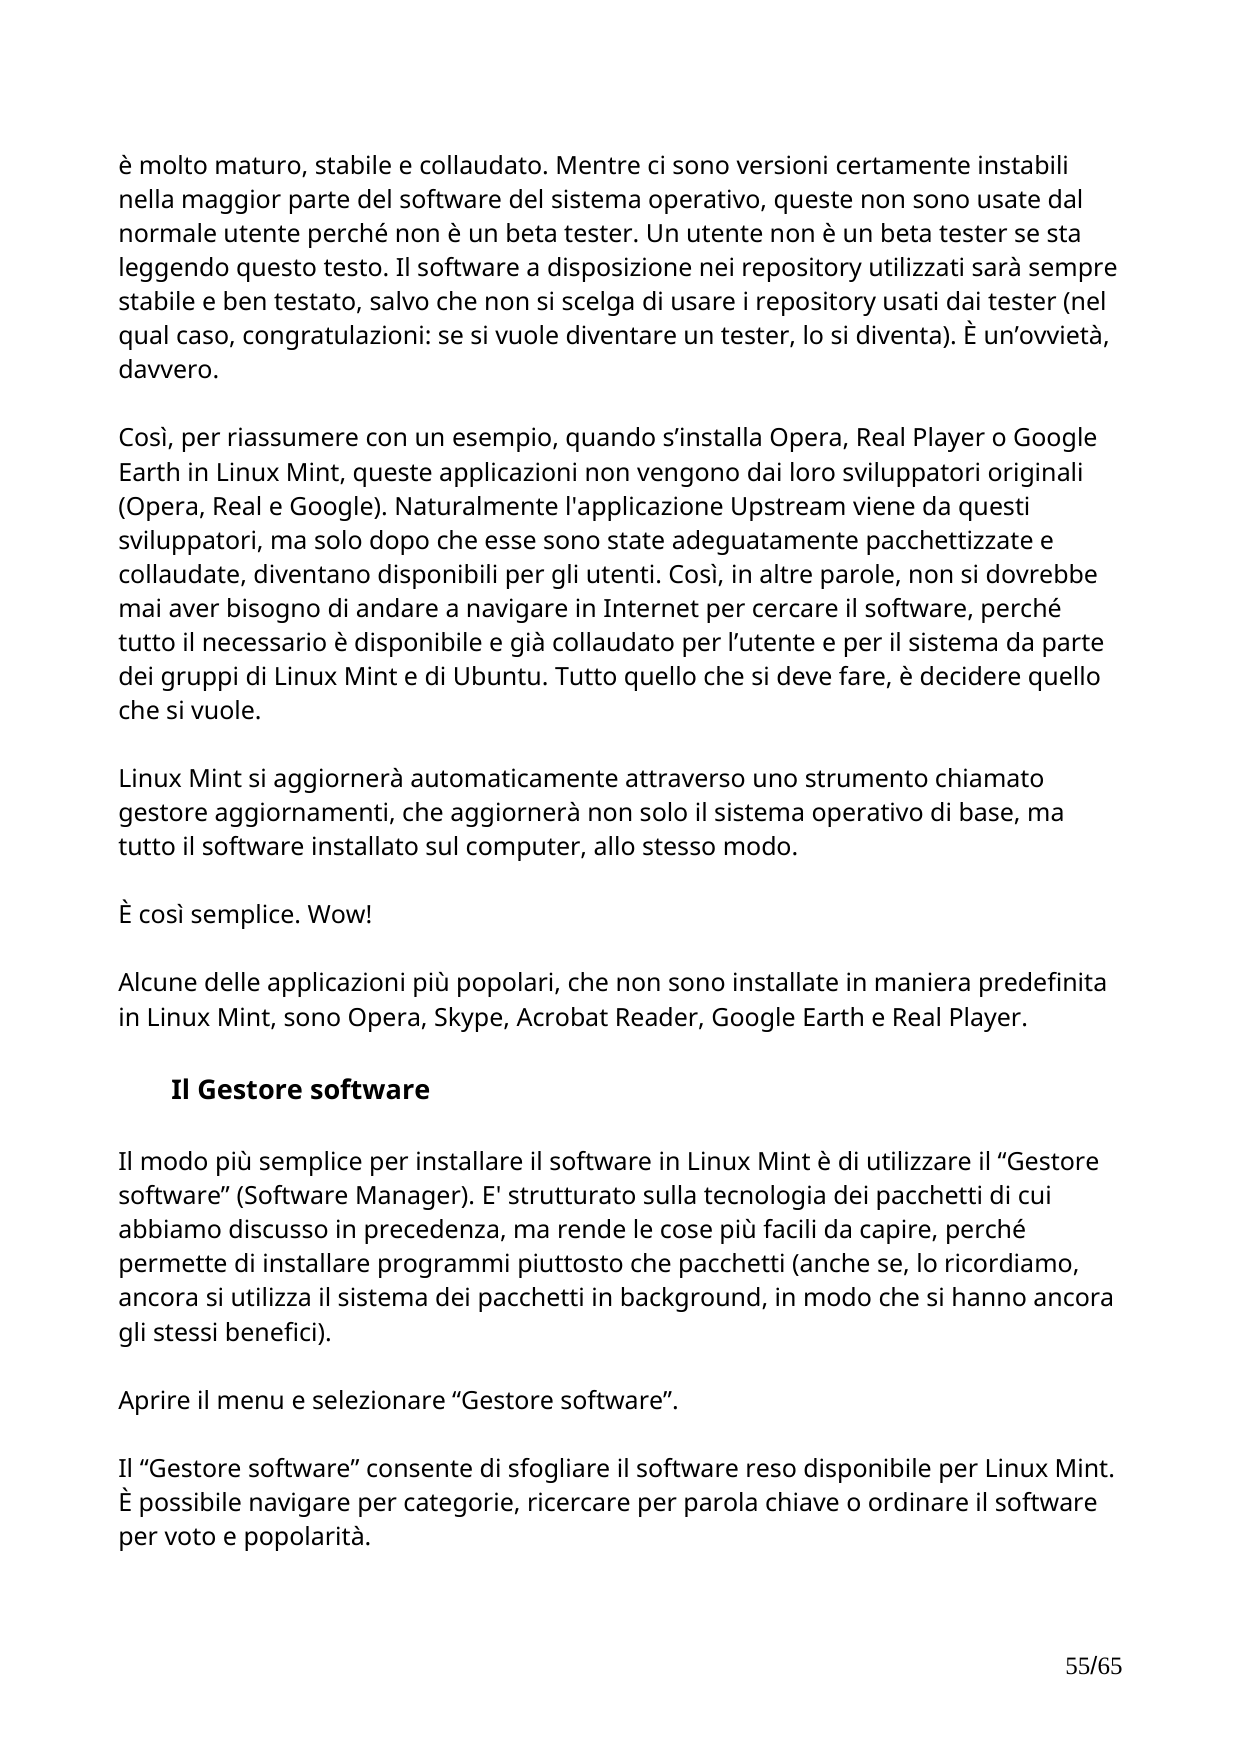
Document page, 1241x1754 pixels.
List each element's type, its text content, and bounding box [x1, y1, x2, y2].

text Aprire il menu e selezionare “Gestore software”. [118, 1348, 1122, 1450]
text È così semplice. Wow! [118, 863, 1122, 965]
text Così, per riassumere con un esempio, quando s’installa Opera, Real Player o Google Earth in Linux Mint, queste applicazioni non vengono dai loro sviluppatori originali (Opera, Real e Google). Naturalmente l'applicazione Upstream viene da questi sviluppatori, ma solo dopo che esse sono state adeguatamente pacchettizzate e collaudate, diventano disponibili per gli utenti. Così, in altre parole, non si dovrebbe mai aver bisogno di andare a navigare in Internet per cercare il software, perché tutto il necessario è disponibile e già collaudato per l’utente e per il sistema da parte dei gruppi di Linux Mint e di Ubuntu. Tutto quello che si deve fare, è decidere quello che si vuole. [118, 420, 1122, 761]
subtitle Il Gestore software [171, 1033, 1122, 1144]
text è molto maturo, stabile e collaudato. Mentre ci sono versioni certamente instabili nella maggior parte del software del sistema operativo, queste non sono usate dal normale utente perché non è un beta tester. Un utente non è un beta tester se sta leggendo questo testo. Il software a disposizione nei repository utilizzati sarà sempre stabile e ben testato, salvo che non si scelga di usare i repository usati dai tester (nel qual caso, congratulazioni: se si vuole diventare un tester, lo si diventa). È un’ovvietà, davvero. [118, 148, 1122, 386]
text Il “Gestore software” consente di sfogliare il software reso disponibile per Linux Mint. È possibile navigare per categorie, ricercare per parola chiave o ordinare il software per voto e popolarità. [118, 1450, 1122, 1587]
text Linux Mint si aggiornerà automaticamente attraverso uno strumento chiamato gestore aggiornamenti, che aggiornerà non solo il sistema operativo di base, ma tutto il software installato sul computer, allo stesso modo. [118, 761, 1122, 863]
text Il modo più semplice per installare il software in Linux Mint è di utilizzare il “Gestore software” (Software Manager). E' strutturato sulla tecnologia dei pacchetti di cui abbiamo discusso in precedenza, ma rende le cose più facili da capire, perché permette di installare programmi piuttosto che pacchetti (anche se, lo ricordiamo, ancora si utilizza il sistema dei pacchetti in background, in modo che si hanno ancora gli stessi benefici). [118, 1144, 1122, 1348]
text Alcune delle applicazioni più popolari, che non sono installate in maniera predefinita in Linux Mint, sono Opera, Skype, Acrobat Reader, Google Earth e Real Player. [118, 965, 1122, 1033]
